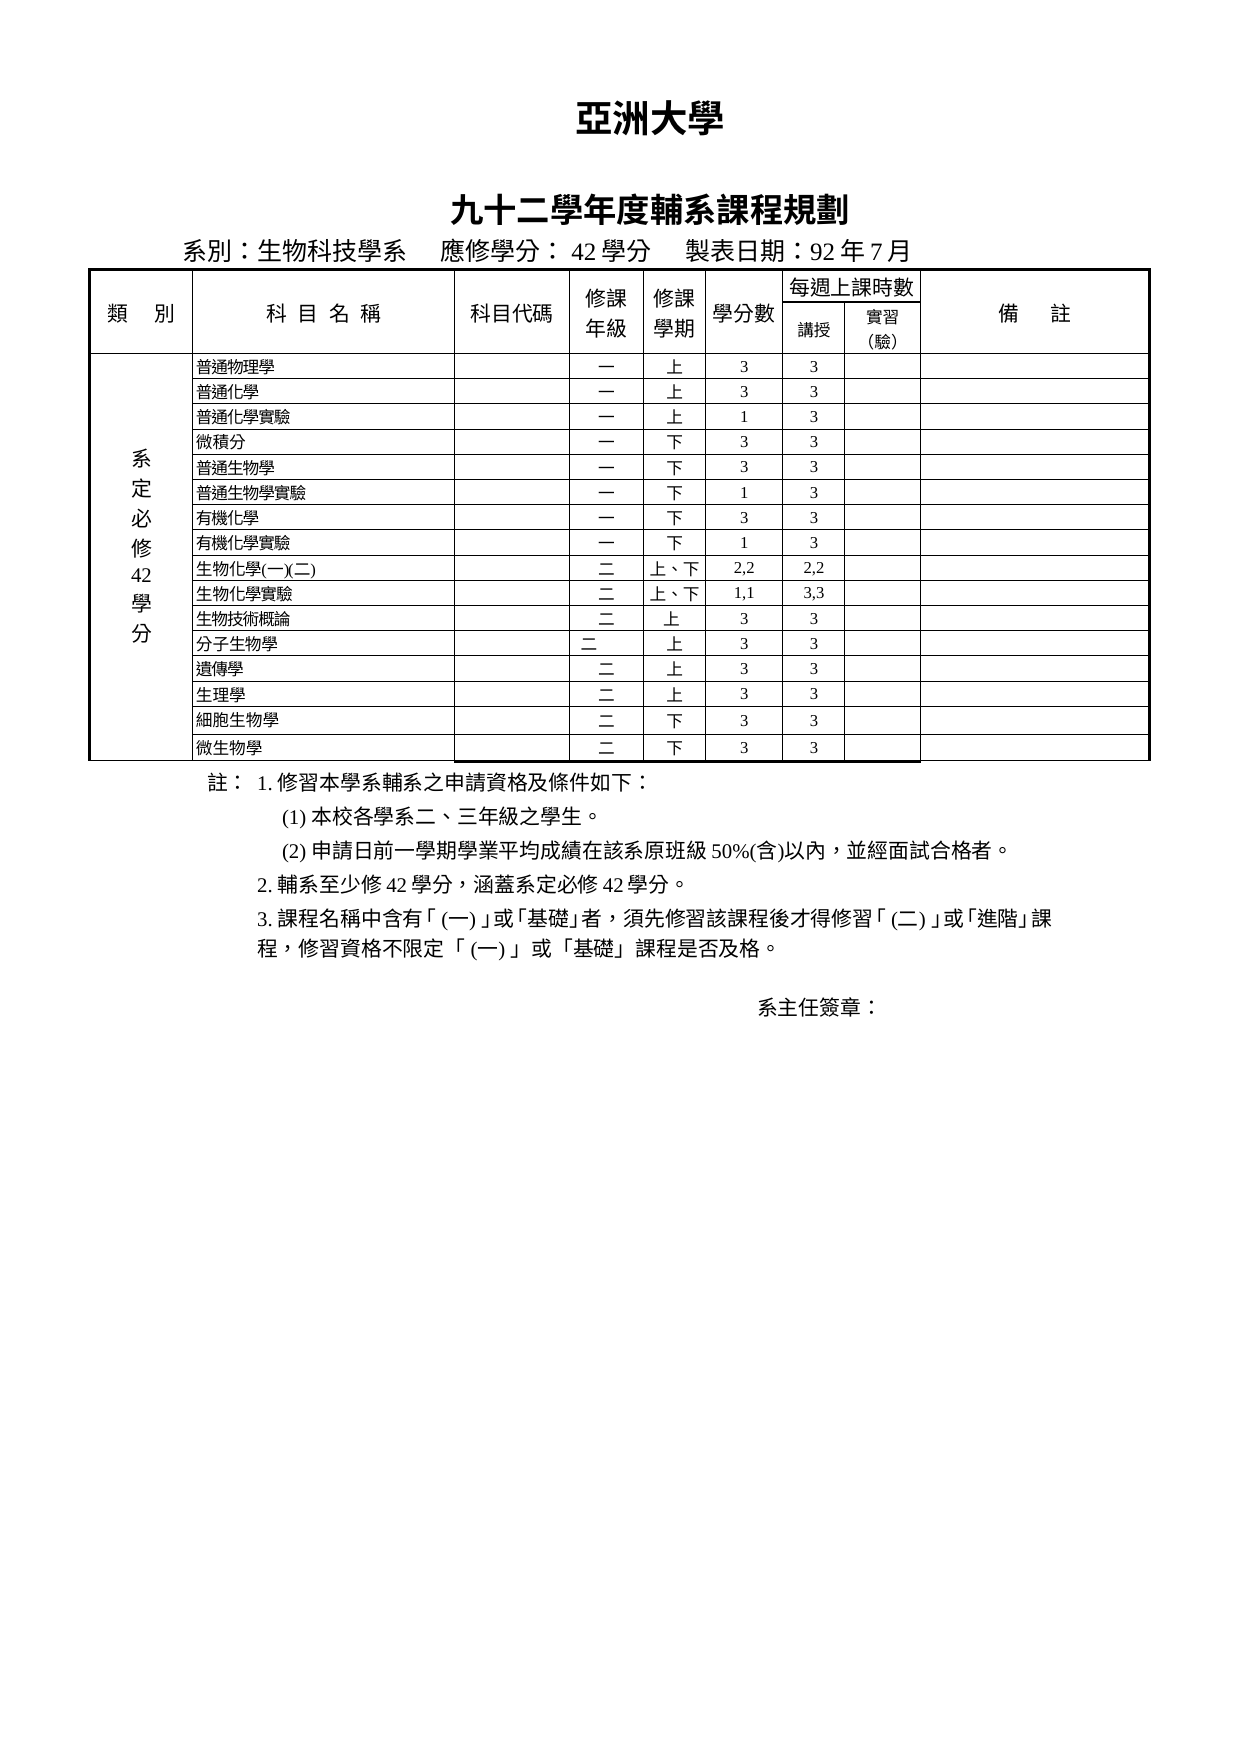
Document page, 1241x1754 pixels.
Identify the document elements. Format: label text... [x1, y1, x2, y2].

text 系別：生物科技學系 應修學分： 42學分 製表日期：92年7月 [107, 232, 1092, 268]
table_cell 一 [570, 480, 643, 504]
table_cell 3 [783, 735, 844, 759]
table_cell 3 [706, 455, 782, 479]
table_cell [455, 455, 569, 479]
table_cell 系 定 必 修 42 學 分 [91, 354, 192, 759]
table_cell 3 [783, 631, 844, 655]
table_cell 3 [783, 455, 844, 479]
table_header 修課 年級 [570, 271, 643, 353]
table_cell 上、下 [644, 581, 705, 605]
table_cell 1 [706, 530, 782, 554]
table_cell 3 [706, 682, 782, 706]
table_cell 下 [644, 505, 705, 529]
table_cell 生物技術概論 [193, 606, 454, 630]
table_cell 微積分 [193, 430, 454, 454]
table_cell 3 [783, 430, 844, 454]
table_cell [921, 581, 1148, 605]
table_cell 3 [783, 530, 844, 554]
table_cell [921, 404, 1148, 428]
table_cell 下 [644, 530, 705, 554]
table_cell [921, 682, 1148, 706]
table_cell [845, 656, 920, 681]
table_cell 一 [570, 354, 643, 378]
table_cell 微生物學 [193, 735, 454, 759]
table_cell 二 [570, 682, 643, 706]
table_cell 下 [644, 455, 705, 479]
table_cell [845, 505, 920, 529]
table_cell [845, 354, 920, 378]
table_cell 實習（驗） [845, 303, 920, 353]
table_cell 一 [570, 404, 643, 428]
table_cell 上 [644, 404, 705, 428]
table_cell 普通生物學 [193, 455, 454, 479]
table_cell 二 [570, 707, 643, 734]
table_cell 3 [783, 707, 844, 734]
table_cell 二 [570, 556, 643, 580]
table_cell [455, 581, 569, 605]
table_cell [921, 530, 1148, 554]
table_cell [921, 656, 1148, 681]
table_cell 3 [783, 606, 844, 630]
table_cell 一 [570, 379, 643, 403]
table_cell 講授 [783, 303, 844, 353]
table_cell 上、下 [644, 556, 705, 580]
table_cell [845, 707, 920, 734]
table_cell [845, 480, 920, 504]
table_cell [455, 735, 569, 759]
table_cell 3 [783, 404, 844, 428]
table_cell 二 [570, 631, 643, 655]
table_cell [455, 656, 569, 681]
text 註： 1. 修習本學系輔系之申請資格及條件如下： [207, 766, 1052, 797]
table_cell [845, 455, 920, 479]
table_cell [455, 505, 569, 529]
table_cell 一 [570, 430, 643, 454]
table_header 科 目 名 稱 [193, 271, 454, 353]
table_cell 1 [706, 404, 782, 428]
table_cell [455, 707, 569, 734]
table_cell [845, 556, 920, 580]
table_cell 細胞生物學 [193, 707, 454, 734]
list 申請日前一學期學業平均成績在該系原班級50%(含)以內，並經面試合格者。 [282, 834, 1052, 864]
table_cell [845, 606, 920, 630]
table_cell [921, 556, 1148, 580]
table_cell 下 [644, 707, 705, 734]
table_cell [845, 682, 920, 706]
table_cell 生理學 [193, 682, 454, 706]
table_cell 遺傳學 [193, 656, 454, 681]
table_cell [845, 430, 920, 454]
table_cell 3 [706, 430, 782, 454]
table_cell 2,2 [706, 556, 782, 580]
table_cell 下 [644, 480, 705, 504]
table_cell 3 [706, 656, 782, 681]
table_cell 3 [783, 682, 844, 706]
table_cell [921, 735, 1148, 759]
table_cell 3 [706, 707, 782, 734]
table_cell [921, 354, 1148, 378]
table_cell [845, 631, 920, 655]
table_cell 普通物理學 [193, 354, 454, 378]
table_cell 二 [570, 606, 643, 630]
table_cell [921, 505, 1148, 529]
table_header 類 別 [91, 271, 192, 353]
table_cell 一 [570, 505, 643, 529]
table_cell [455, 556, 569, 580]
table_header 科目代碼 [455, 271, 569, 353]
table_cell 上 [644, 379, 705, 403]
table_cell 普通化學 [193, 379, 454, 403]
table_cell 上 [644, 354, 705, 378]
table_cell 上 [644, 606, 705, 630]
table_cell 下 [644, 430, 705, 454]
table_cell 3 [783, 379, 844, 403]
table_cell 1,1 [706, 581, 782, 605]
table_cell 上 [644, 631, 705, 655]
table_cell 3 [706, 735, 782, 759]
table_cell 2,2 [783, 556, 844, 580]
text 2. 輔系至少修42學分，涵蓋系定必修42學分。 [207, 868, 1052, 898]
table_cell 有機化學 [193, 505, 454, 529]
table_cell [921, 455, 1148, 479]
table_cell [455, 480, 569, 504]
table_cell [455, 682, 569, 706]
table_cell [921, 480, 1148, 504]
table_cell [455, 631, 569, 655]
table_cell 3 [706, 379, 782, 403]
table_cell 下 [644, 735, 705, 759]
table_cell 3 [706, 505, 782, 529]
table_cell 二 [570, 735, 643, 759]
table_cell [455, 404, 569, 428]
table_cell 生物化學實驗 [193, 581, 454, 605]
table_cell [455, 606, 569, 630]
table_cell 3 [706, 606, 782, 630]
table_cell [845, 379, 920, 403]
table_cell [845, 735, 920, 759]
table_cell 3 [783, 505, 844, 529]
table_cell [845, 530, 920, 554]
table_cell 一 [570, 455, 643, 479]
table_cell [921, 430, 1148, 454]
text 3. 課程名稱中含有「 (一) 」或「基礎」者，須先修習該課程後才得修習「 (二) 」或「進階」課程，修習資格不限定「 (一) 」或「基礎」課程是否及格。 [207, 902, 1052, 963]
table_cell 上 [644, 656, 705, 681]
table_cell [455, 530, 569, 554]
table_cell [921, 631, 1148, 655]
table_cell [455, 430, 569, 454]
table_cell 有機化學實驗 [193, 530, 454, 554]
table_cell 分子生物學 [193, 631, 454, 655]
table_cell [921, 606, 1148, 630]
table_cell 普通生物學實驗 [193, 480, 454, 504]
table_cell [455, 354, 569, 378]
list 本校各學系二、三年級之學生。 [282, 800, 1052, 831]
table_cell 普通化學實驗 [193, 404, 454, 428]
table_cell 二 [570, 656, 643, 681]
table_header 學分數 [706, 271, 782, 353]
table_cell 1 [706, 480, 782, 504]
text 亞洲大學 [207, 89, 1092, 143]
table_cell 一 [570, 530, 643, 554]
table_cell [845, 404, 920, 428]
text 九十二學年度輔系課程規劃 [207, 183, 1092, 232]
table_cell 二 [570, 581, 643, 605]
table_cell 3,3 [783, 581, 844, 605]
table_cell 3 [783, 480, 844, 504]
table_cell 生物化學(一)(二) [193, 556, 454, 580]
text 系主任簽章： [207, 991, 1092, 1022]
table_cell [921, 707, 1148, 734]
table_cell 上 [644, 682, 705, 706]
table_cell [921, 379, 1148, 403]
table_header 修課 學期 [644, 271, 705, 353]
table_cell 3 [706, 631, 782, 655]
table_header 備 註 [921, 271, 1148, 353]
table_header 每週上課時數 [783, 271, 920, 301]
table_cell [845, 581, 920, 605]
table_cell 3 [783, 656, 844, 681]
table_cell 3 [706, 354, 782, 378]
table_cell [455, 379, 569, 403]
table_cell 3 [783, 354, 844, 378]
